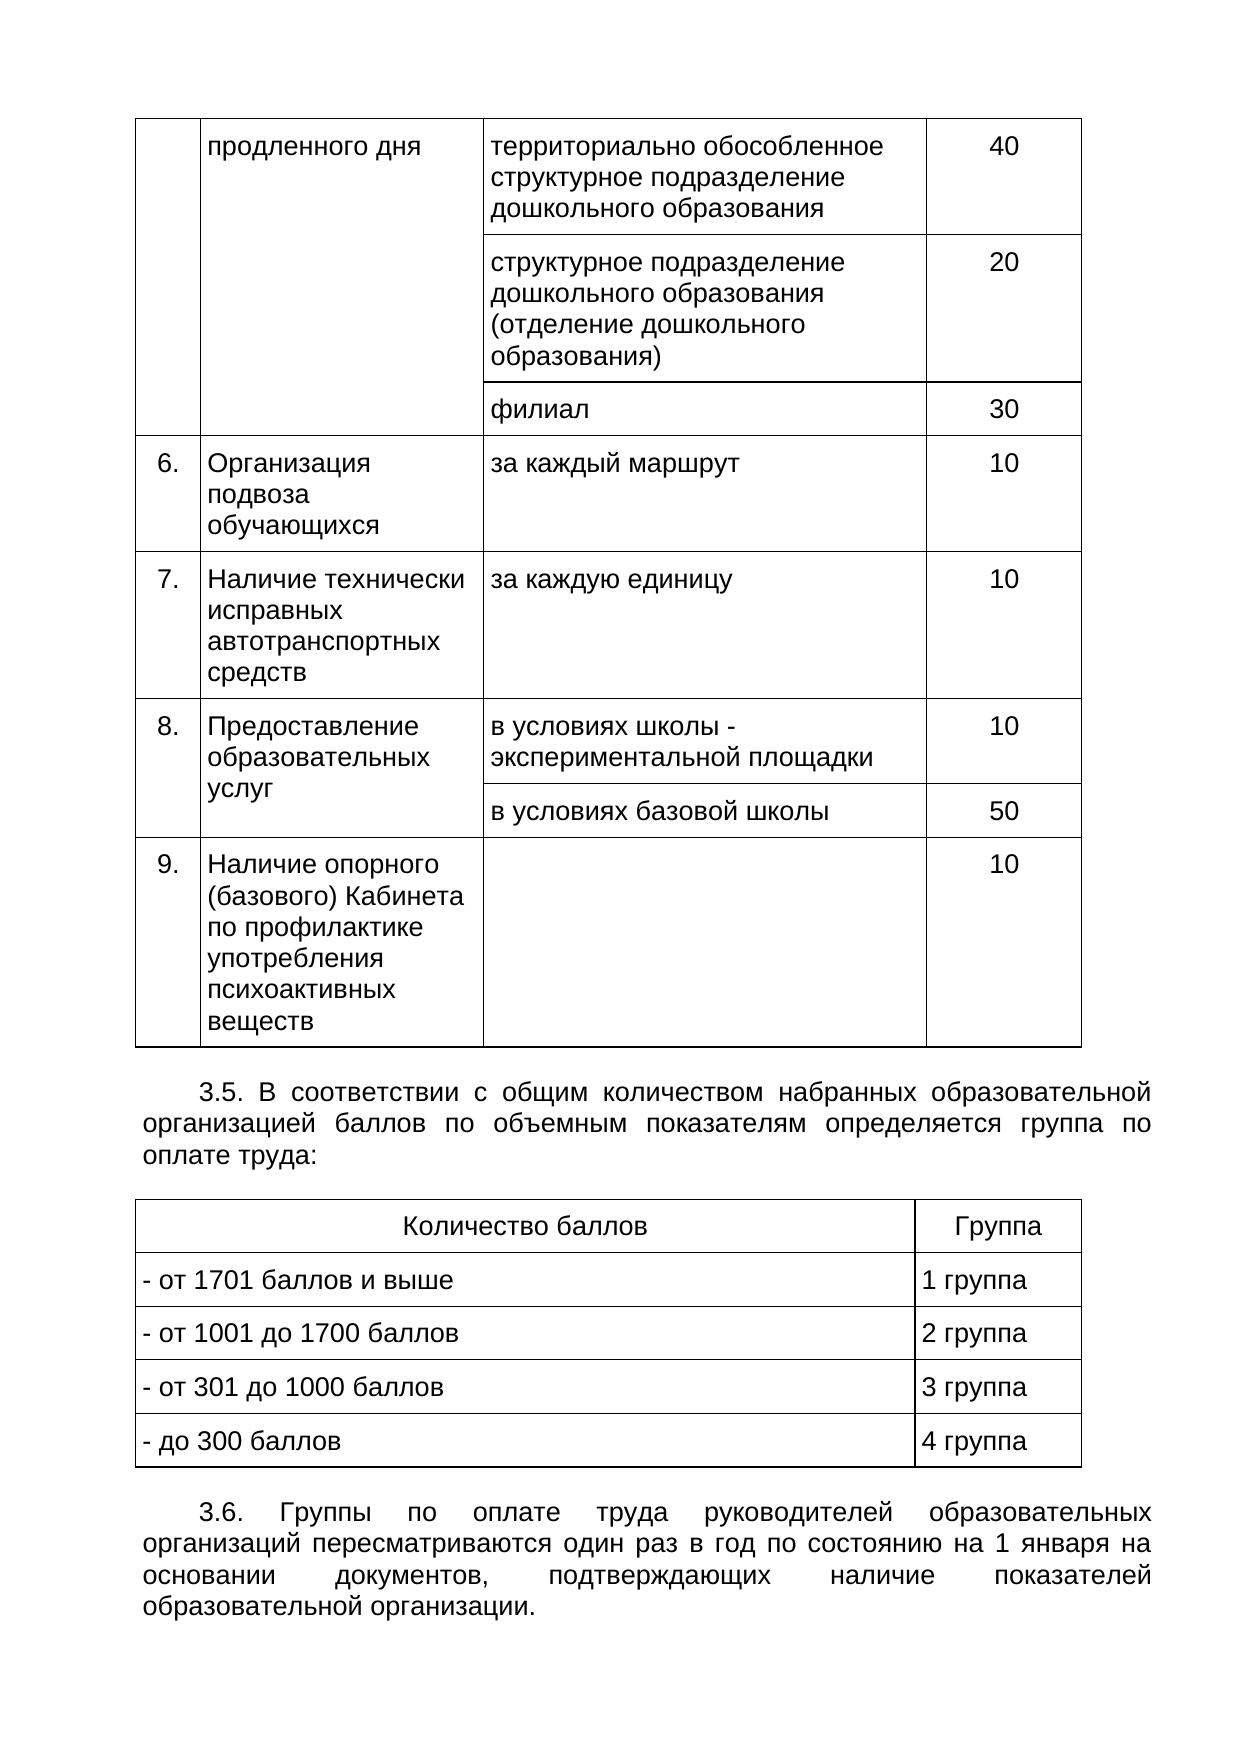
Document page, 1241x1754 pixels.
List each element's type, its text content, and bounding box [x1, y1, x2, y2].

table_header Количество баллов [136, 1200, 914, 1252]
table_cell 3 группа [916, 1360, 1081, 1413]
table_cell 10 [927, 436, 1081, 551]
table_cell 2 группа [916, 1307, 1081, 1359]
table_cell Предоставление образовательных услуг [201, 699, 483, 837]
table_cell - от 1701 баллов и выше [136, 1253, 914, 1306]
table_cell структурное подразделение дошкольного образования (отделение дошкольного образования) [484, 235, 926, 381]
table_cell Наличие технически исправных автотранспортных средств [201, 552, 483, 698]
table_cell 10 [927, 552, 1081, 698]
table_cell 4 группа [916, 1414, 1081, 1466]
table_cell 50 [927, 784, 1081, 837]
table_cell в условиях школы - экспериментальной площадки [484, 699, 926, 783]
table_cell [484, 838, 926, 1046]
table_cell 8. [136, 699, 200, 837]
table_cell 6. [136, 436, 200, 551]
table_cell - от 1001 до 1700 баллов [136, 1307, 914, 1359]
table_cell - от 301 до 1000 баллов [136, 1360, 914, 1413]
table_cell 40 [927, 119, 1081, 234]
table_cell за каждую единицу [484, 552, 926, 698]
table_cell 10 [927, 838, 1081, 1046]
table_cell за каждый маршрут [484, 436, 926, 551]
table_cell Наличие опорного (базового) Кабинета по профилактике употребления психоактивных веществ [201, 838, 483, 1046]
table_cell Организация подвоза обучающихся [201, 436, 483, 551]
table_cell [136, 119, 200, 435]
table_cell филиал [484, 383, 926, 435]
table_cell 9. [136, 838, 200, 1046]
table_cell 7. [136, 552, 200, 698]
table_cell продленного дня [201, 119, 483, 435]
table_cell - до 300 баллов [136, 1414, 914, 1466]
table_cell 1 группа [916, 1253, 1081, 1306]
table_cell территориально обособленное структурное подразделение дошкольного образования [484, 119, 926, 234]
table_cell 10 [927, 699, 1081, 783]
table_cell 30 [927, 383, 1081, 435]
text 3.5. В соответствии с общим количеством набранных образовательной организацией баллов по объемным показателям определяется группа по оплате труда: [142, 1076, 1152, 1170]
table_cell 20 [927, 235, 1081, 381]
text 3.6. Группы по оплате труда руководителей образовательных организаций пересматриваются один раз в год по состоянию на 1 января на основании документов, подтверждающих наличие показателей образовательной организации. [142, 1496, 1152, 1621]
table_header Группа [916, 1200, 1081, 1252]
table_cell в условиях базовой школы [484, 784, 926, 837]
